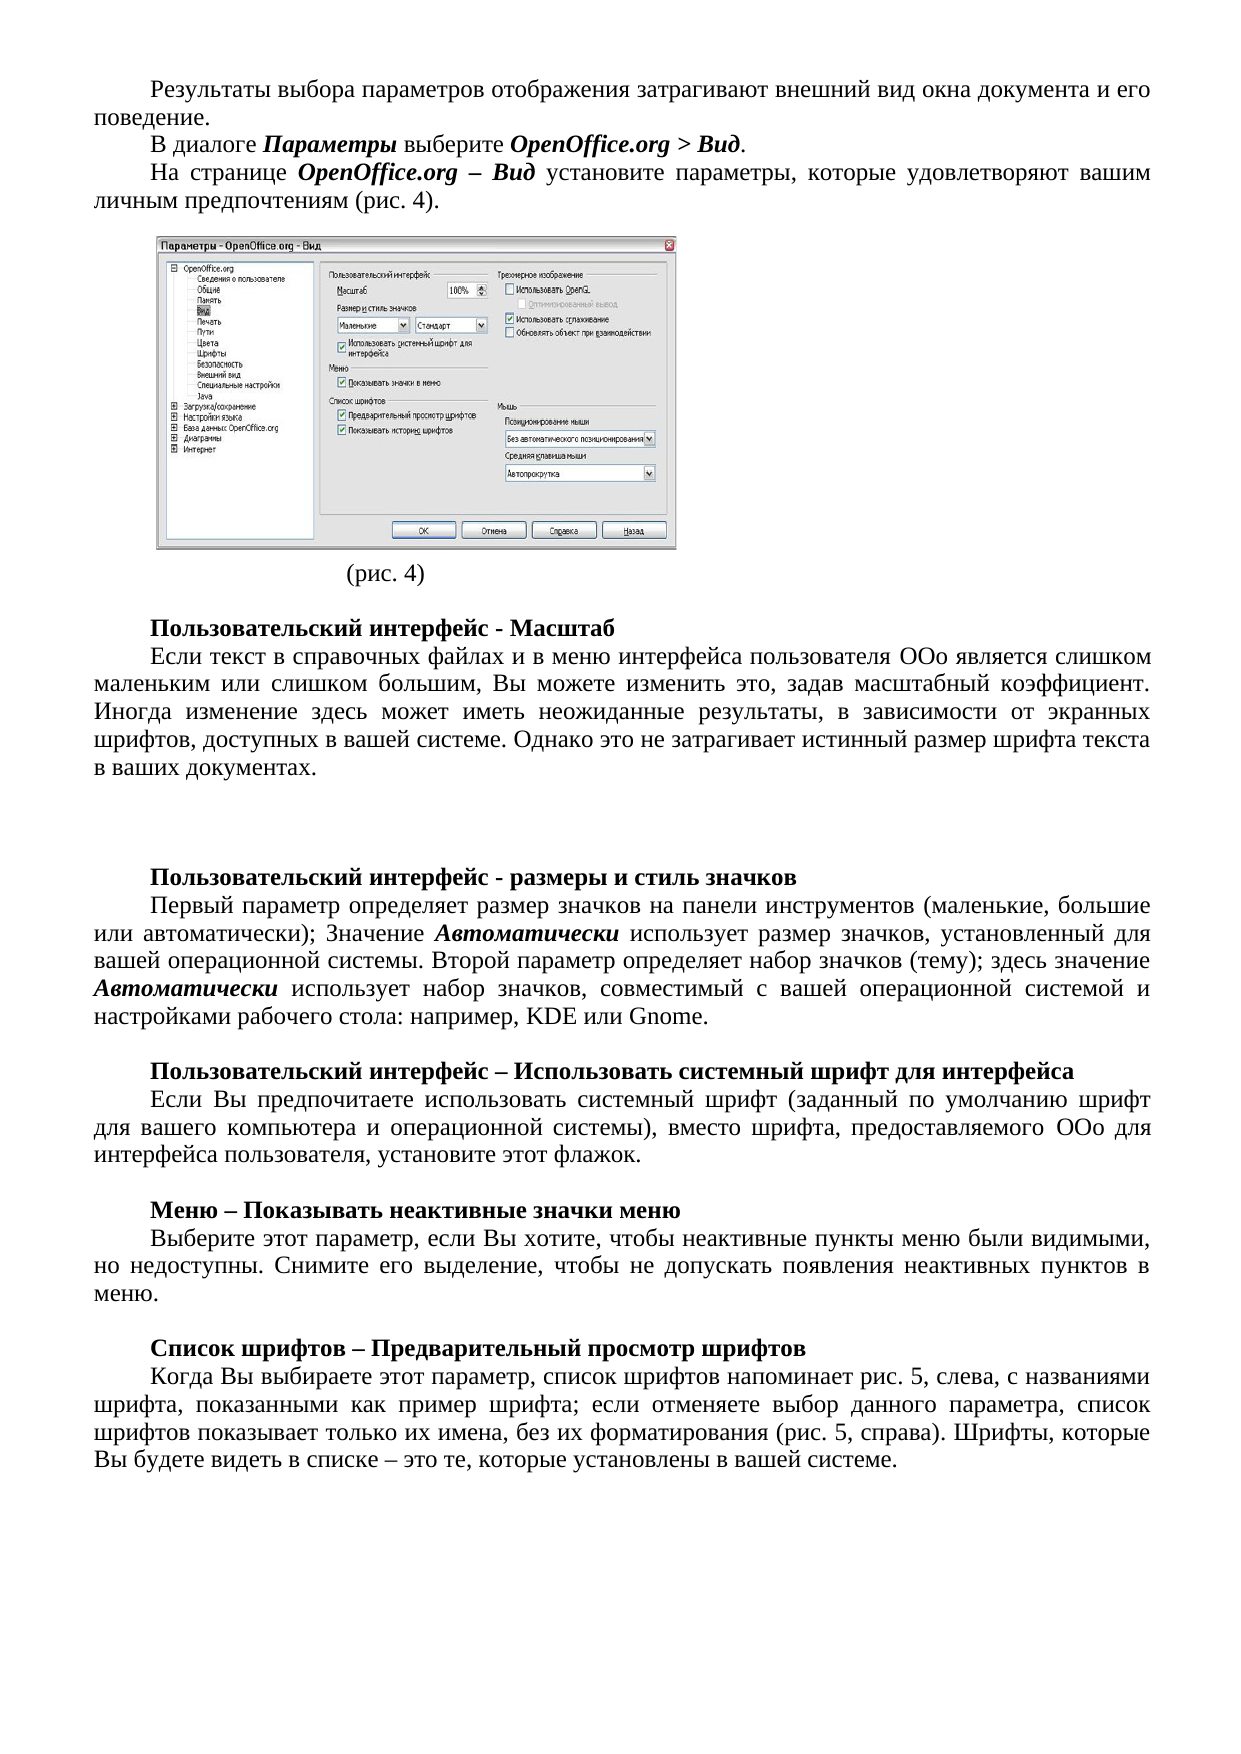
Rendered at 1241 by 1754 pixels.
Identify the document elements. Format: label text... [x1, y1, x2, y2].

text Выберите этот параметр, если Вы хотите, чтобы неактивные пункты меню были видимыми, но недоступны. Снимите его выделение, чтобы не допускать появления неактивных пунктов в меню. [94, 1224, 1152, 1307]
text Пользовательский интерфейс – Использовать системный шрифт для интерфейса [94, 1057, 1152, 1085]
text Если Вы предпочитаете использовать системный шрифт (заданный по умолчанию шрифт для вашего компьютера и операционной системы), вместо шрифта, предоставляемого OOo для интерфейса пользователя, установите этот флажок. [94, 1085, 1152, 1168]
text Первый параметр определяет размер значков на панели инструментов (маленькие, большие или автоматически); Значение Автоматически использует размер значков, установленный для вашей операционной системы. Второй параметр определяет набор значков (тему); здесь значение Автоматически использует набор значков, совместимый с вашей операционной системой и настройками рабочего стола: например, KDE или Gnome. [94, 891, 1152, 1030]
picture [156, 236, 677, 550]
text Если текст в справочных файлах и в меню интерфейса пользователя OOo является слишком маленьким или слишком большим, Вы можете изменить это, задав масштабный коэффициент. Иногда изменение здесь может иметь неожиданные результаты, в зависимости от экранных шрифтов, доступных в вашей системе. Однако это не затрагивает истинный размер шрифта текста в ваших документах. [94, 642, 1152, 780]
text Результаты выбора параметров отображения затрагивают внешний вид окна документа и его поведение. [94, 75, 1152, 130]
text Меню – Показывать неактивные значки меню [94, 1196, 1152, 1224]
text Когда Вы выбираете этот параметр, список шрифтов напоминает рис. 5, слева, с названиями шрифта, показанными как пример шрифта; если отменяете выбор данного параметра, список шрифтов показывает только их имена, без их форматирования (рис. 5, справа). Шрифты, которые Вы будете видеть в списке – это те, которые установлены в вашей системе. [94, 1362, 1152, 1473]
text В диалоге Параметры выберите OpenOffice.org > Вид. [94, 130, 1152, 158]
text На странице OpenOffice.org – Вид установите параметры, которые удовлетворяют вашим личным предпочтениям (рис. 4). [94, 158, 1152, 213]
text Пользовательский интерфейс - Масштаб [94, 614, 1152, 642]
text Пользовательский интерфейс - размеры и стиль значков [94, 863, 1152, 891]
text Список шрифтов – Предварительный просмотр шрифтов [94, 1334, 1152, 1362]
text (рис. 4) [94, 213, 1152, 586]
